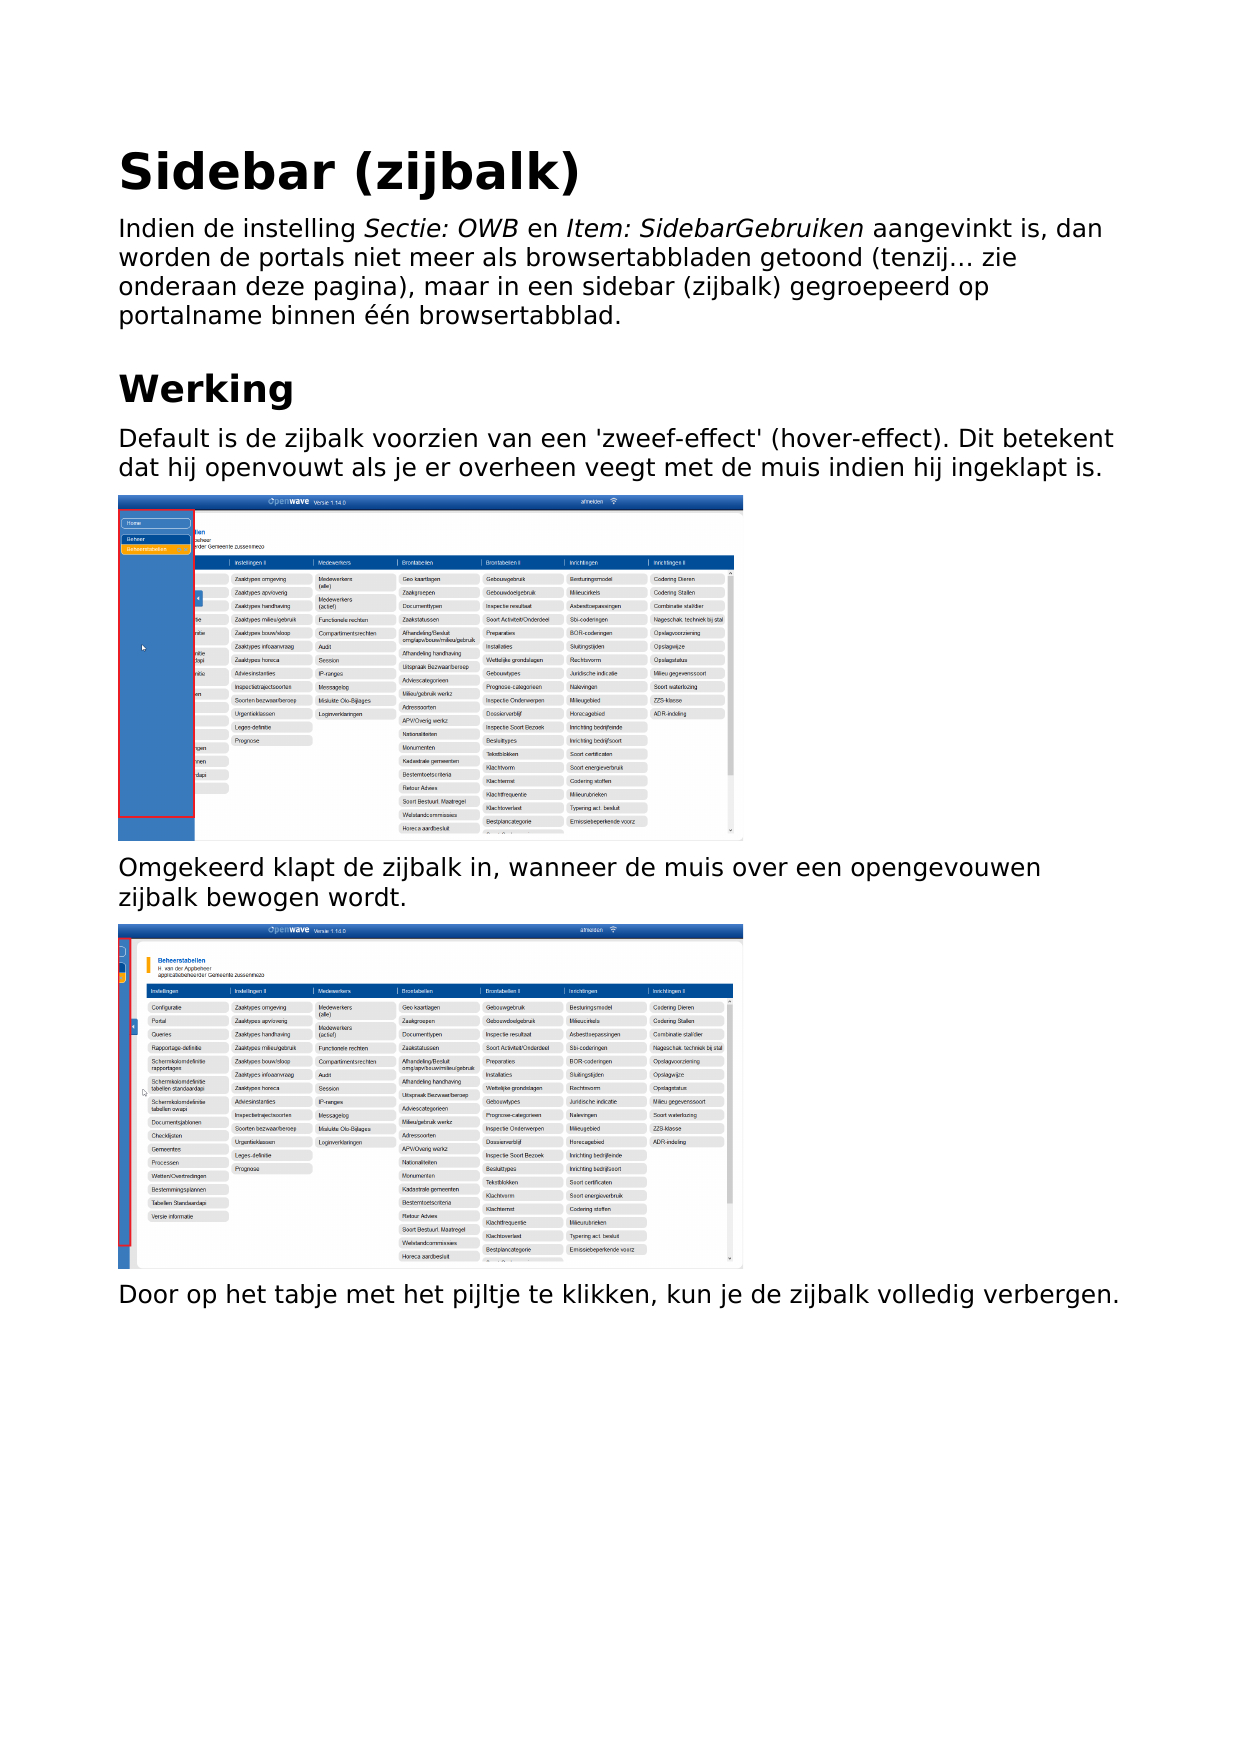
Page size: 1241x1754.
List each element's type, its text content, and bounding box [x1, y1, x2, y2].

text Default is de zijbalk voorzien van een 'zweef-effect' (hover-effect). Dit betekent dat hij openvouwt als je er overheen veegt met de muis indien hij ingeklapt is. [118, 424, 1122, 482]
text Door op het tabje met het pijltje te klikken, kun je de zijbalk volledig verbergen. [118, 1281, 1122, 1310]
picture [118, 924, 744, 1269]
picture [118, 495, 744, 841]
text Indien de instelling Sectie: OWB en Item: SidebarGebruiken aangevinkt is, dan worden de portals niet meer als browsertabbladen getoond (tenzij… zie onderaan deze pagina), maar in een sidebar (zijbalk) gegroepeerd op portalname binnen één browsertabblad. [118, 214, 1122, 331]
subtitle Werking [118, 368, 1122, 412]
text Omgekeerd klapt de zijbalk in, wanneer de muis over een opengevouwen zijbalk bewogen wordt. [118, 853, 1122, 912]
subtitle Sidebar (zijbalk) [118, 143, 1122, 201]
